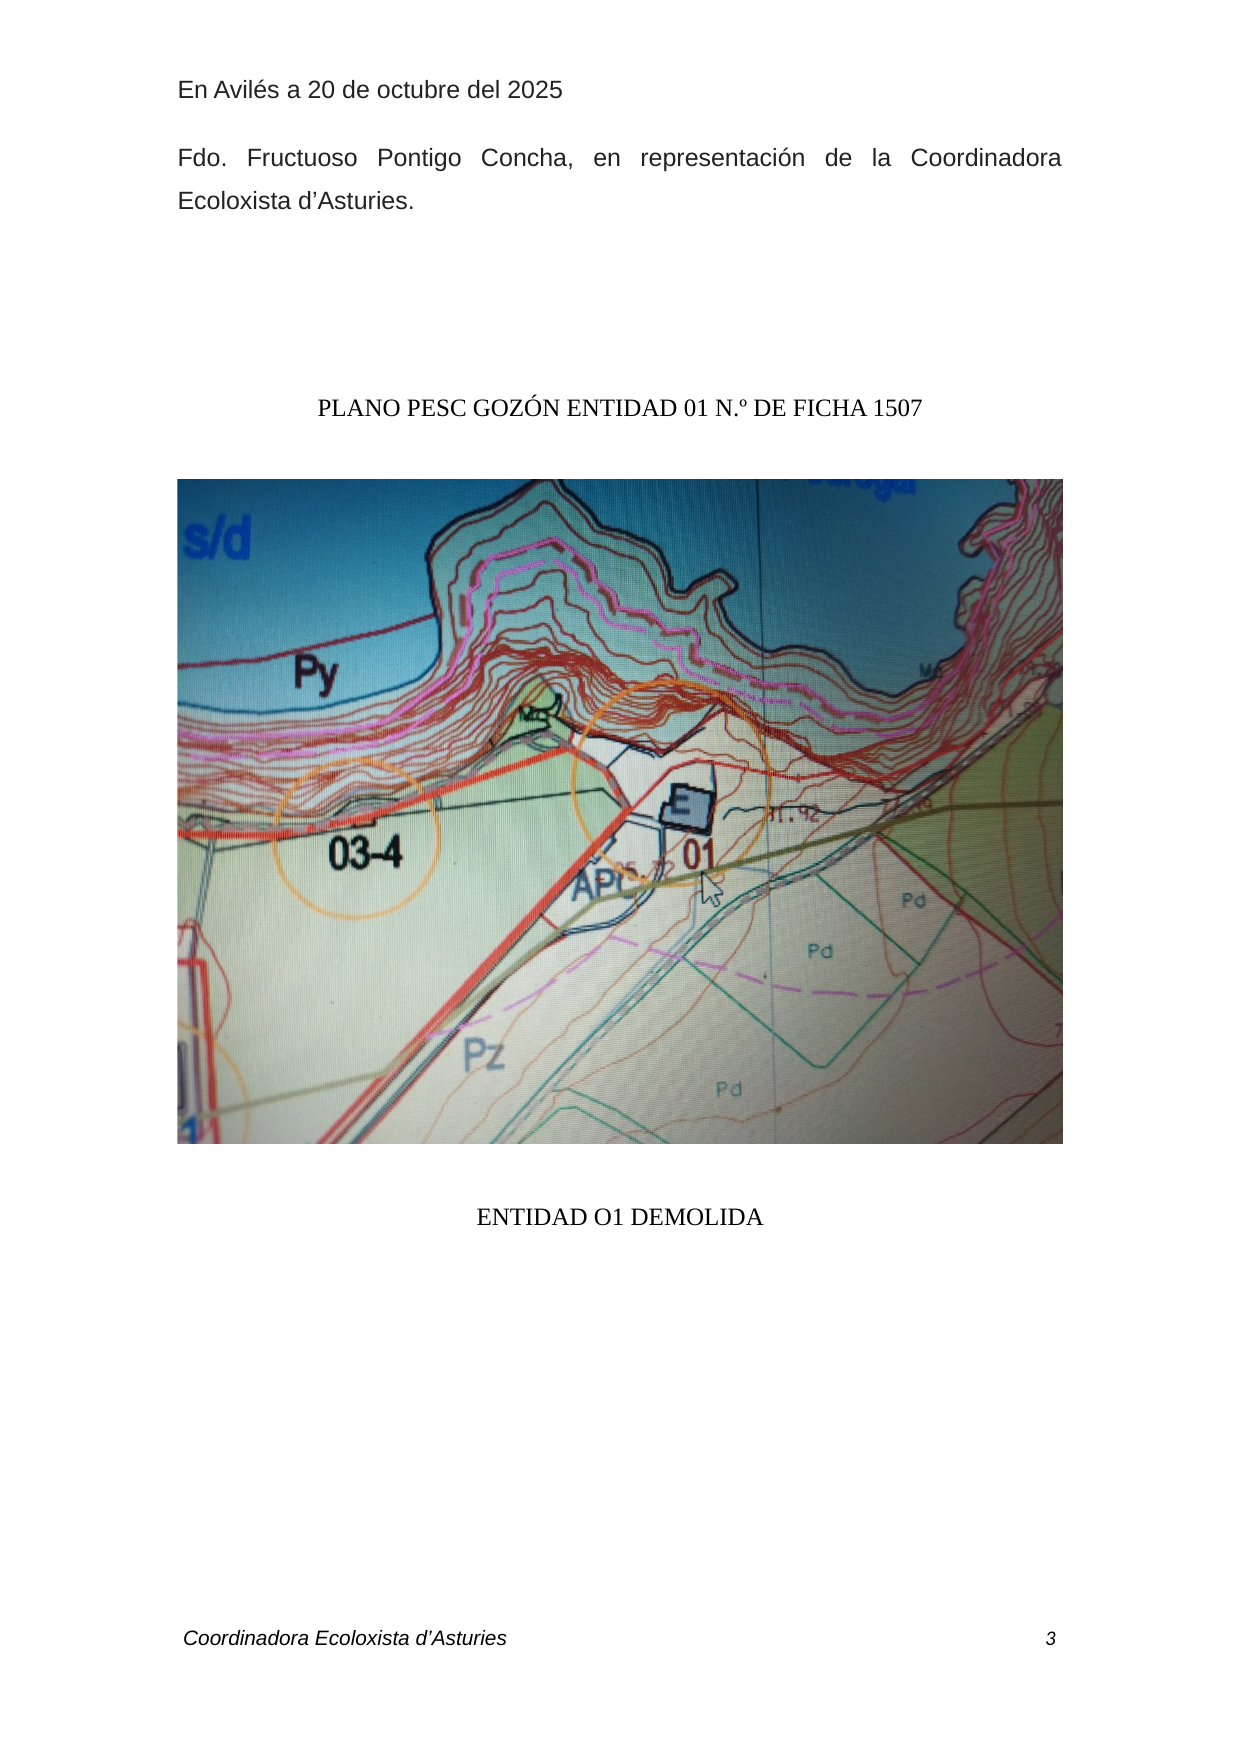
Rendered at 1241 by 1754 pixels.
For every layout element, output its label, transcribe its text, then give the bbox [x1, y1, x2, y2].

text En Avilés a 20 de octubre del 2025 [177, 75, 1063, 104]
text Fdo. Fructuoso Pontigo Concha, en representación de la Coordinadora Ecoloxista d’Asturies. [177, 143, 1063, 215]
text PLANO PESC GOZÓN ENTIDAD 01 N.º DE FICHA 1507 [177, 393, 1063, 422]
picture [177, 479, 1063, 1144]
text ENTIDAD O1 DEMOLIDA [177, 1202, 1063, 1230]
